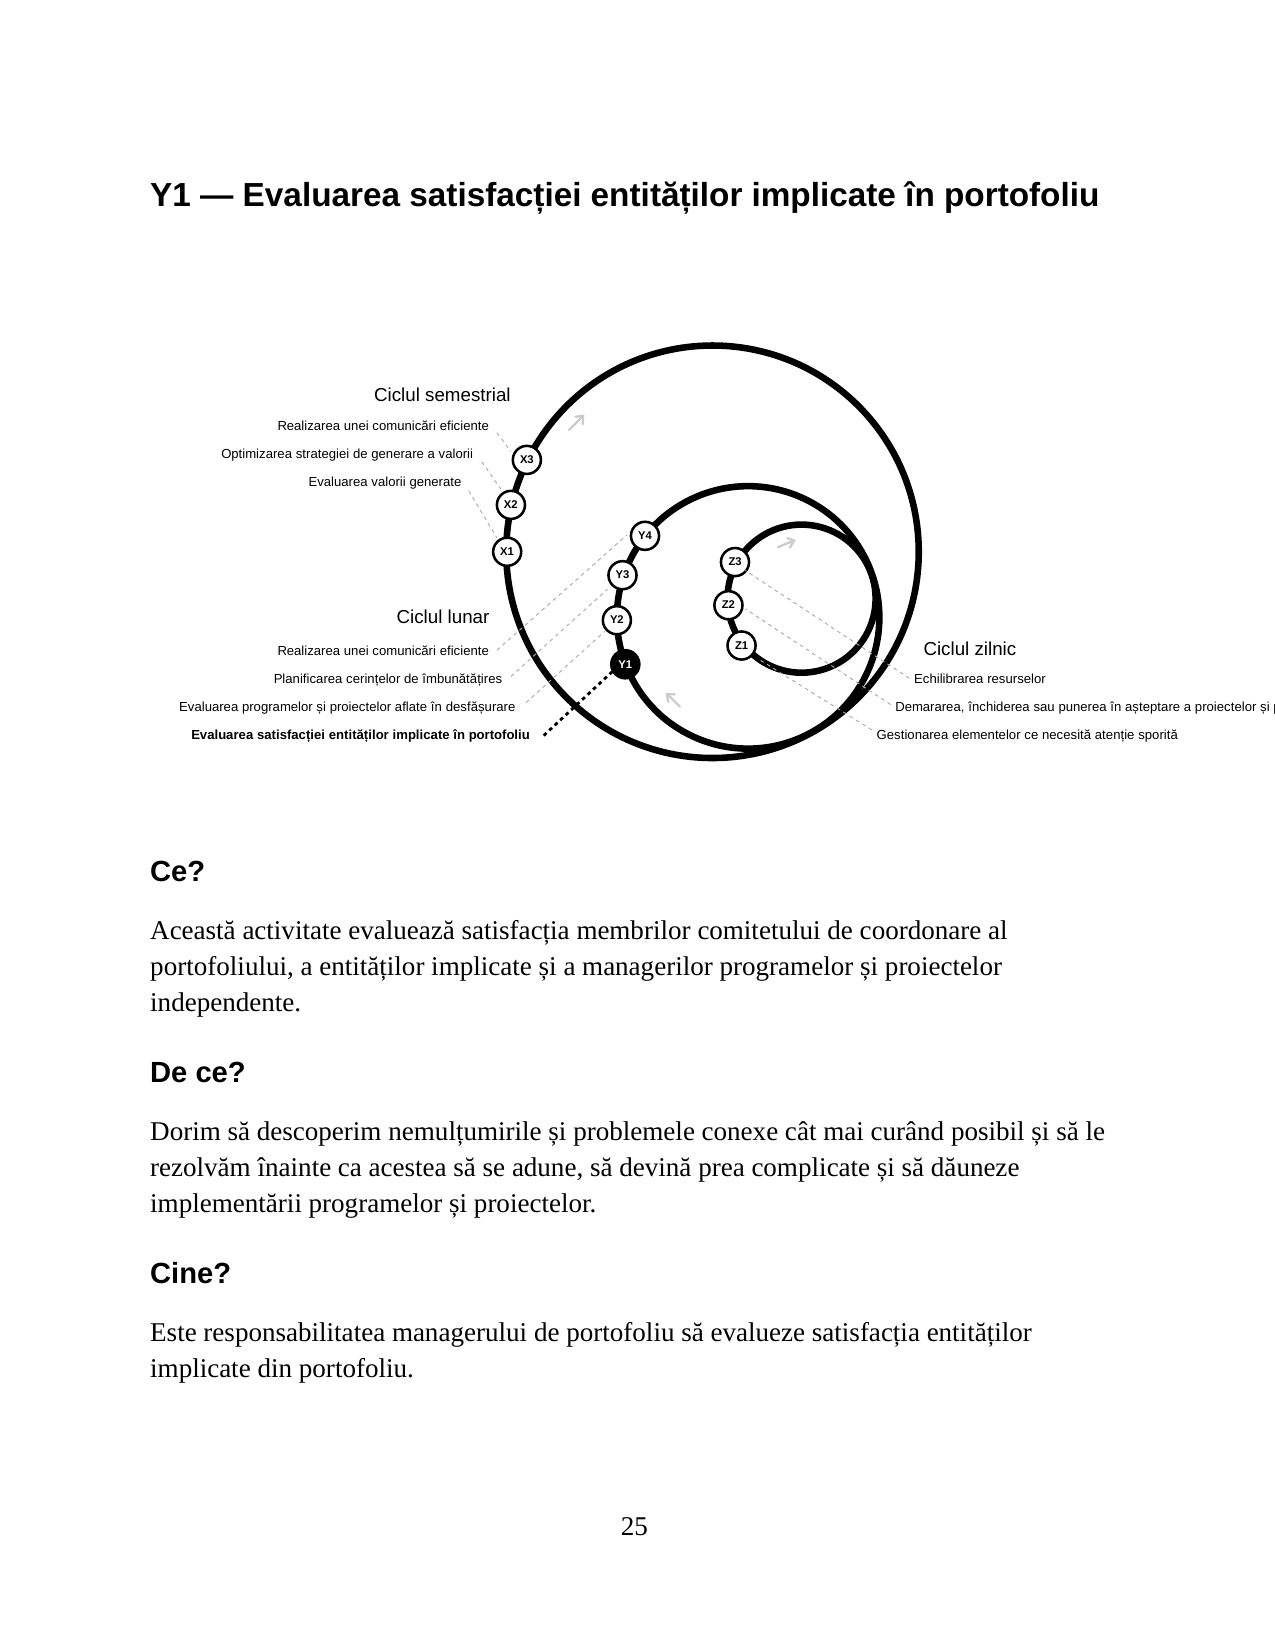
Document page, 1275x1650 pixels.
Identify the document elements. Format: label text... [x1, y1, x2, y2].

text Dorim să descoperim nemulțumirile și problemele conexe cât mai curând posibil și să le rezolvăm înainte ca acestea să se adune, să devină prea complicate și să dăuneze implementării programelor și proiectelor. [150, 1115, 1125, 1218]
subtitle Cine? [150, 1256, 1125, 1290]
subtitle Y1 — Evaluarea satisfacției entităților implicate în portofoliu [150, 175, 1125, 213]
subtitle De ce? [150, 1055, 1125, 1089]
text Este responsabilitatea managerului de portofoliu să evalueze satisfacția entităților implicate din portofoliu. [150, 1316, 1125, 1383]
text Această activitate evaluează satisfacția membrilor comitetului de coordonare al portofoliului, a entităților implicate și a managerilor programelor și proiectelor independente. [150, 914, 1125, 1017]
subtitle Ce? [150, 854, 1125, 888]
